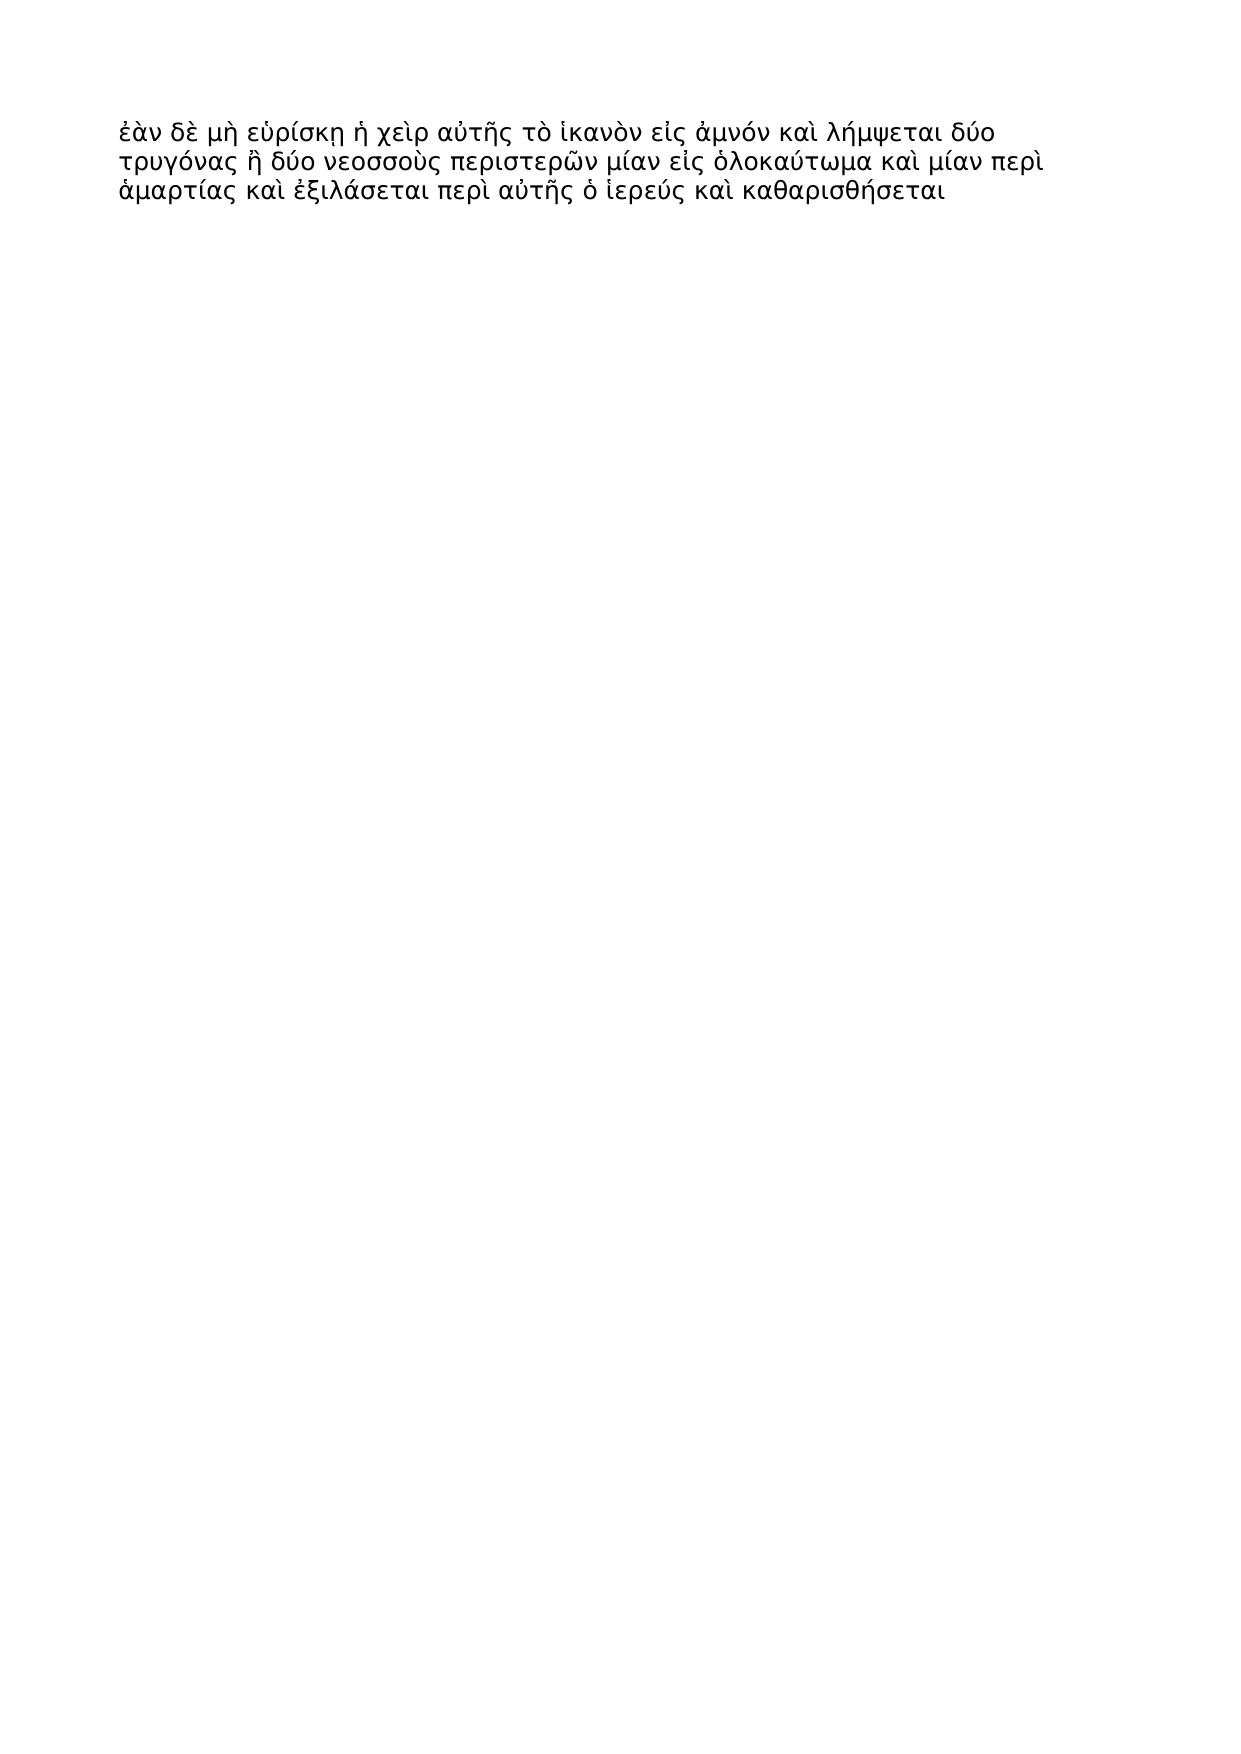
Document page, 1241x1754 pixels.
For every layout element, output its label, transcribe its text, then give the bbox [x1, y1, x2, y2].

text ἐὰν δὲ μὴ εὑρίσκῃ ἡ χεὶρ αὐτῆς τὸ ἱκανὸν εἰς ἀμνόν καὶ λήμψεται δύο τρυγόνας ἢ δύο νεοσσοὺς περιστερῶν μίαν εἰς ὁλοκαύτωμα καὶ μίαν περὶ ἁμαρτίας καὶ ἐξιλάσεται περὶ αὐτῆς ὁ ἱερεύς καὶ καθαρισθήσεται [118, 118, 1122, 206]
